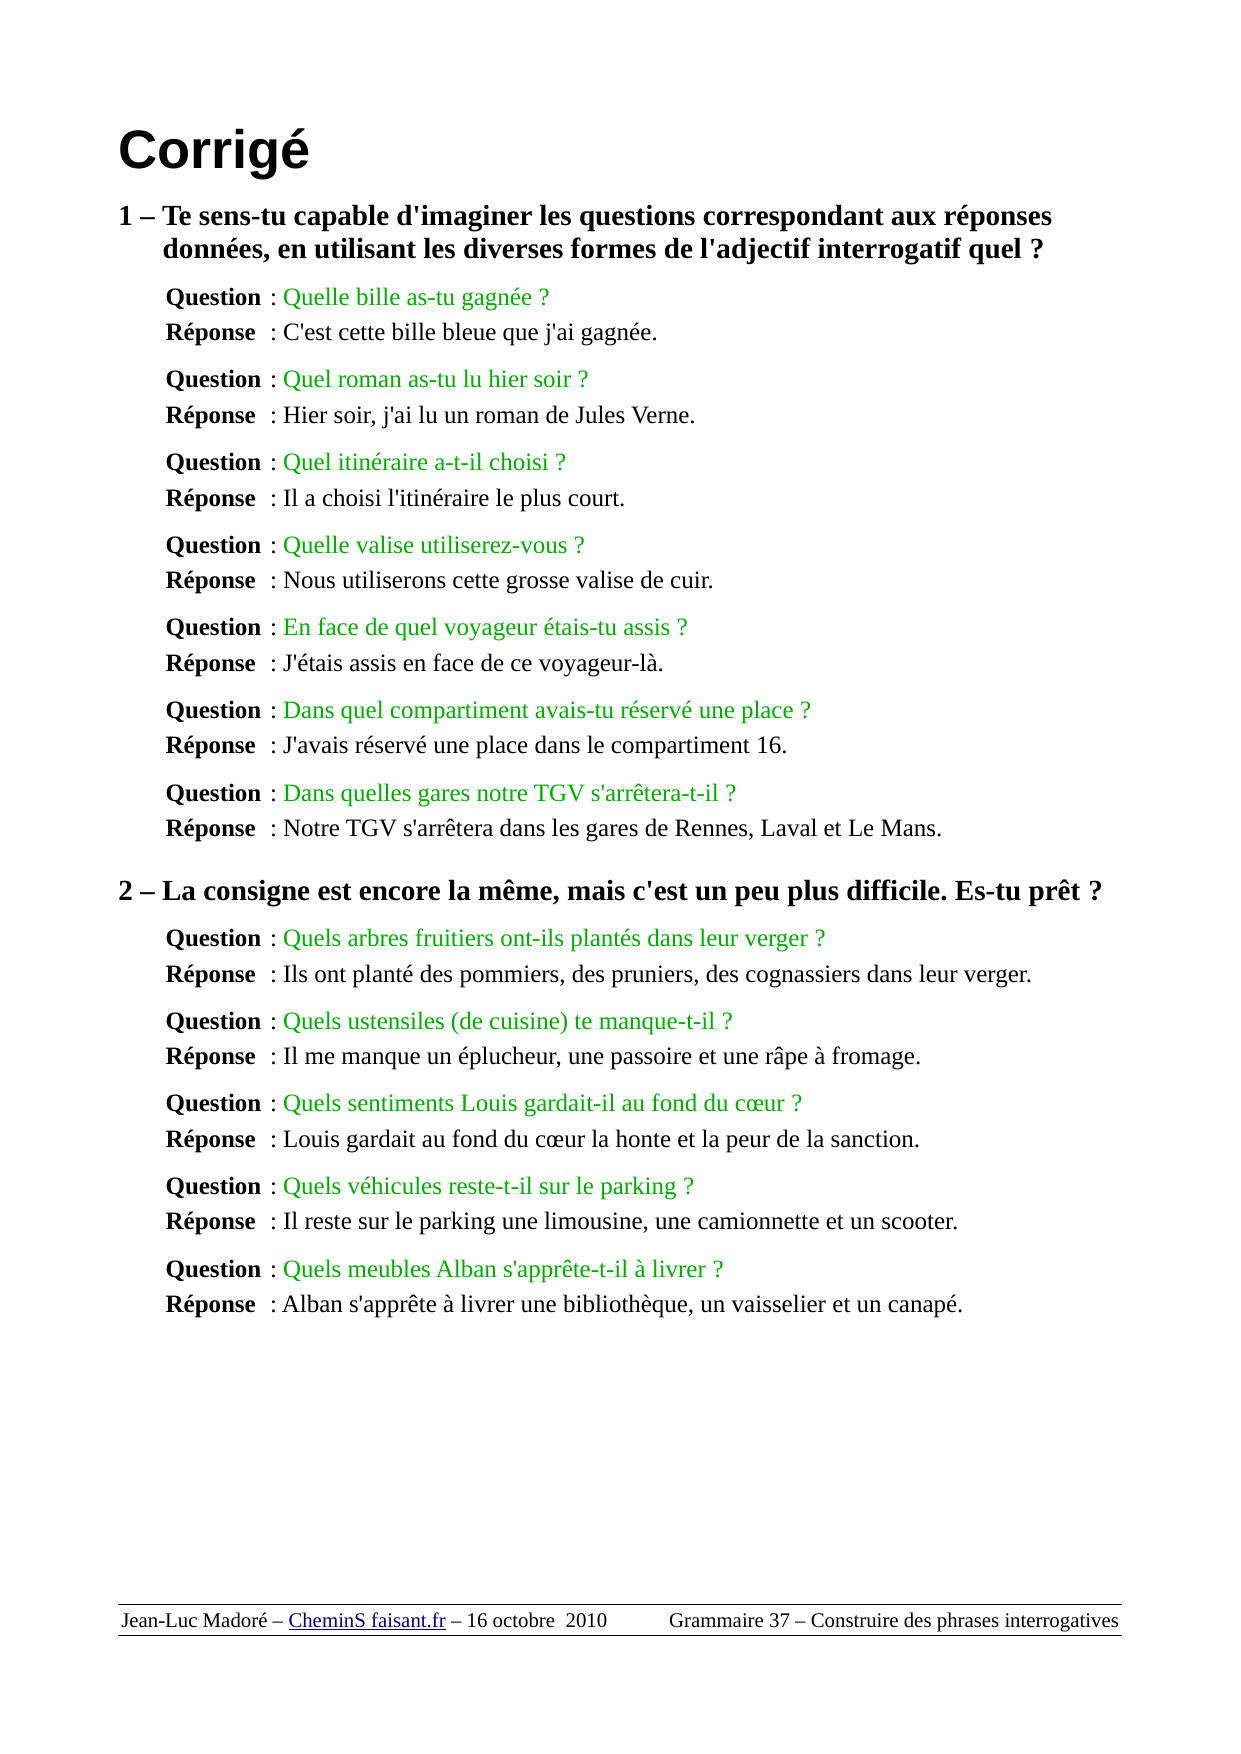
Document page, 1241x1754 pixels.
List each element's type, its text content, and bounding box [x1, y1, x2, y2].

text Réponse : Alban s'apprête à livrer une bibliothèque, un vaisselier et un canapé. [165, 1284, 1122, 1319]
text Question : Dans quel compartiment avais-tu réservé une place ? [165, 690, 1122, 725]
text Réponse : Nous utiliserons cette grosse valise de cuir. [165, 560, 1122, 596]
text Question : Quel itinéraire a-t-il choisi ? [165, 442, 1122, 478]
text Corrigé [118, 118, 1122, 180]
text Réponse : J'étais assis en face de ce voyageur-là. [165, 643, 1122, 678]
text 1 – Te sens-tu capable d'imaginer les questions correspondant aux réponses données, en utilisant les diverses formes de l'adjectif interrogatif quel ? [118, 198, 1122, 265]
text Question : Quels ustensiles (de cuisine) te manque-t-il ? [165, 1001, 1122, 1036]
text Question : Quels sentiments Louis gardait-il au fond du cœur ? [165, 1083, 1122, 1119]
text Réponse : Notre TGV s'arrêtera dans les gares de Rennes, Laval et Le Mans. [165, 808, 1122, 843]
text Question : Quels arbres fruitiers ont-ils plantés dans leur verger ? [165, 918, 1122, 954]
text Réponse : J'avais réservé une place dans le compartiment 16. [165, 725, 1122, 761]
text Réponse : Il a choisi l'itinéraire le plus court. [165, 478, 1122, 513]
text Réponse : C'est cette bille bleue que j'ai gagnée. [165, 312, 1122, 348]
text Réponse : Louis gardait au fond du cœur la honte et la peur de la sanction. [165, 1119, 1122, 1154]
text Question : Quelle valise utiliserez-vous ? [165, 525, 1122, 560]
text 2 – La consigne est encore la même, mais c'est un peu plus difficile. Es-tu prêt ? [118, 873, 1122, 906]
text Réponse : Hier soir, j'ai lu un roman de Jules Verne. [165, 395, 1122, 430]
text Réponse : Ils ont planté des pommiers, des pruniers, des cognassiers dans leur verger. [165, 954, 1122, 989]
text Question : Quels meubles Alban s'apprête-t-il à livrer ? [165, 1249, 1122, 1284]
text Réponse : Il reste sur le parking une limousine, une camionnette et un scooter. [165, 1201, 1122, 1237]
text Question : Quels véhicules reste-t-il sur le parking ? [165, 1166, 1122, 1201]
text Question : Quelle bille as-tu gagnée ? [165, 277, 1122, 312]
text Question : Dans quelles gares notre TGV s'arrêtera-t-il ? [165, 773, 1122, 808]
text Réponse : Il me manque un éplucheur, une passoire et une râpe à fromage. [165, 1036, 1122, 1072]
text Question : En face de quel voyageur étais-tu assis ? [165, 607, 1122, 643]
text Question : Quel roman as-tu lu hier soir ? [165, 359, 1122, 395]
